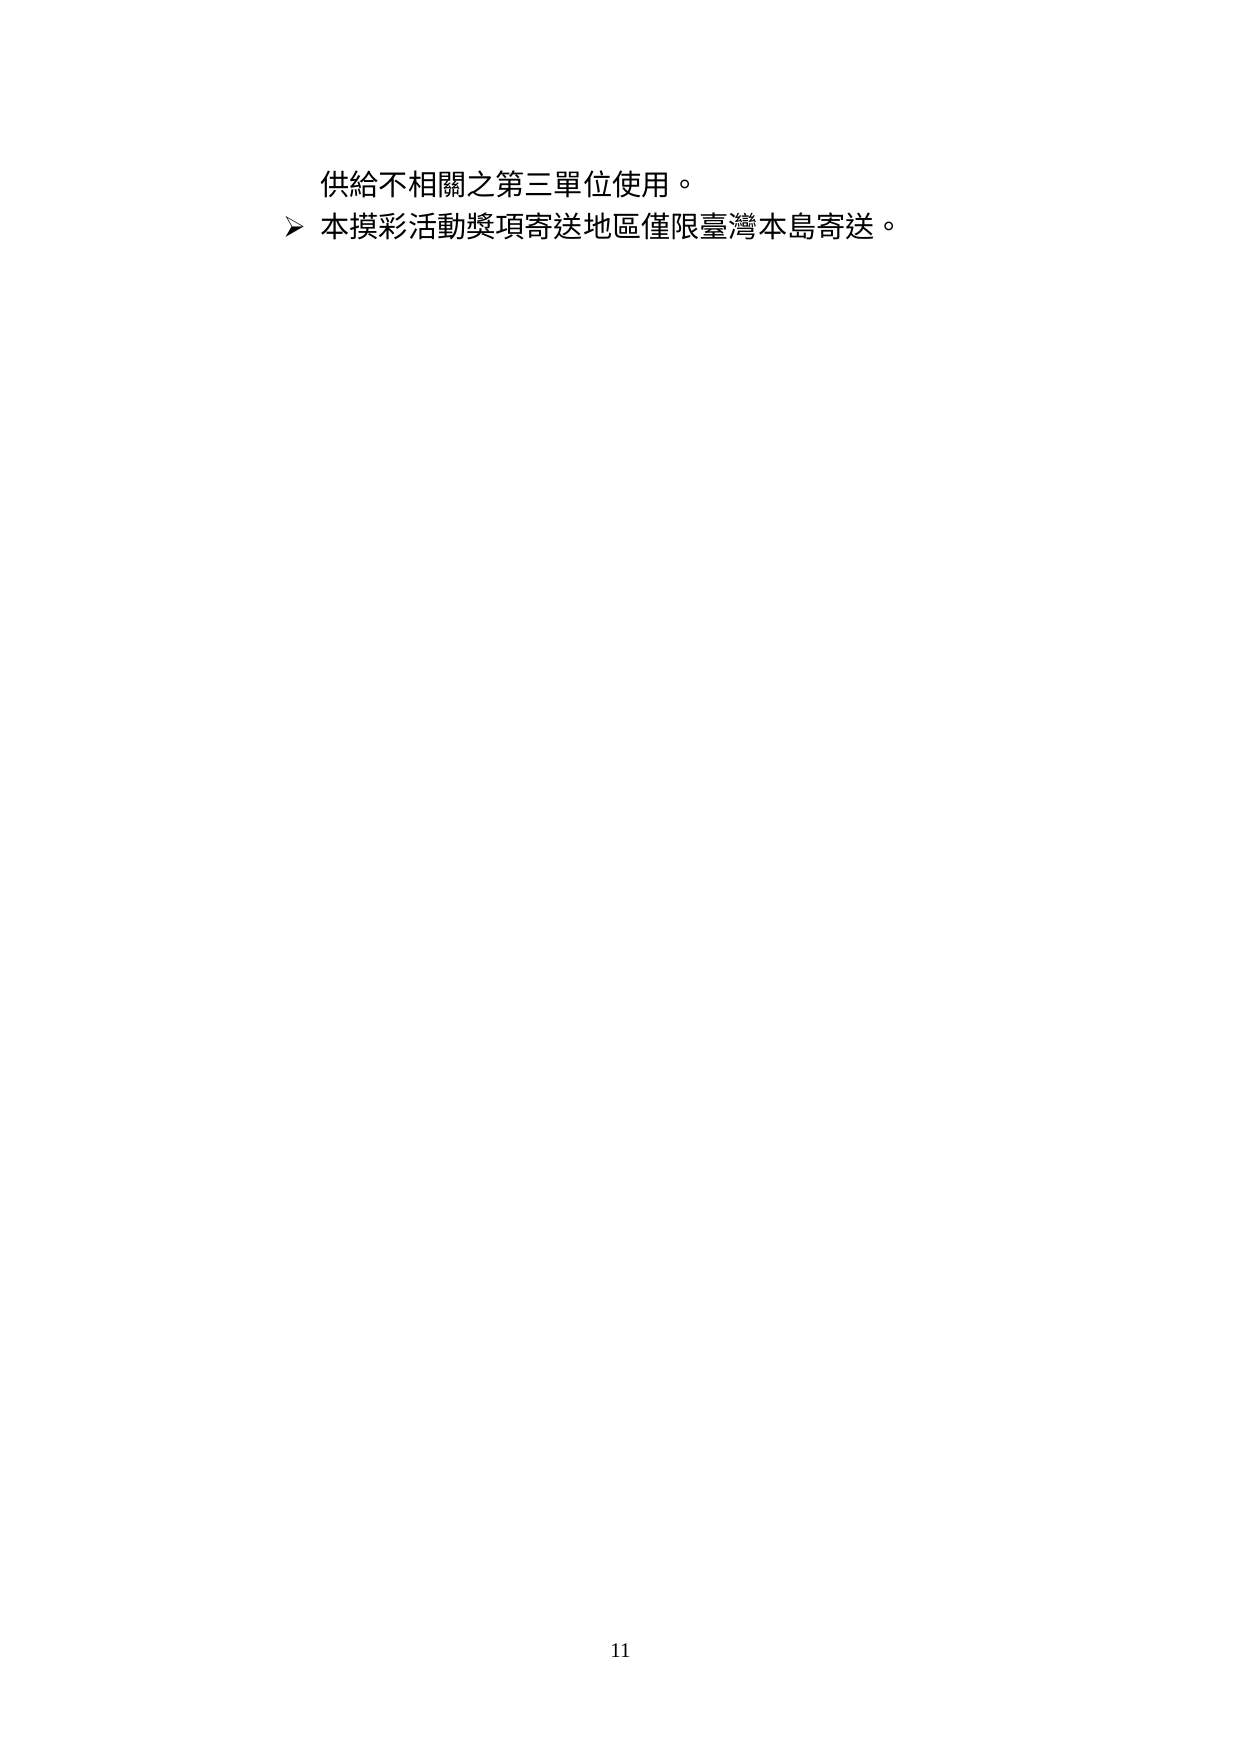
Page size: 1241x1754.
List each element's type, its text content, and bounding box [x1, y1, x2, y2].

list 本摸彩活動獎項寄送地區僅限臺灣本島寄送。 [283, 204, 1053, 246]
list 供給不相關之第三單位使用。 [283, 162, 1053, 204]
